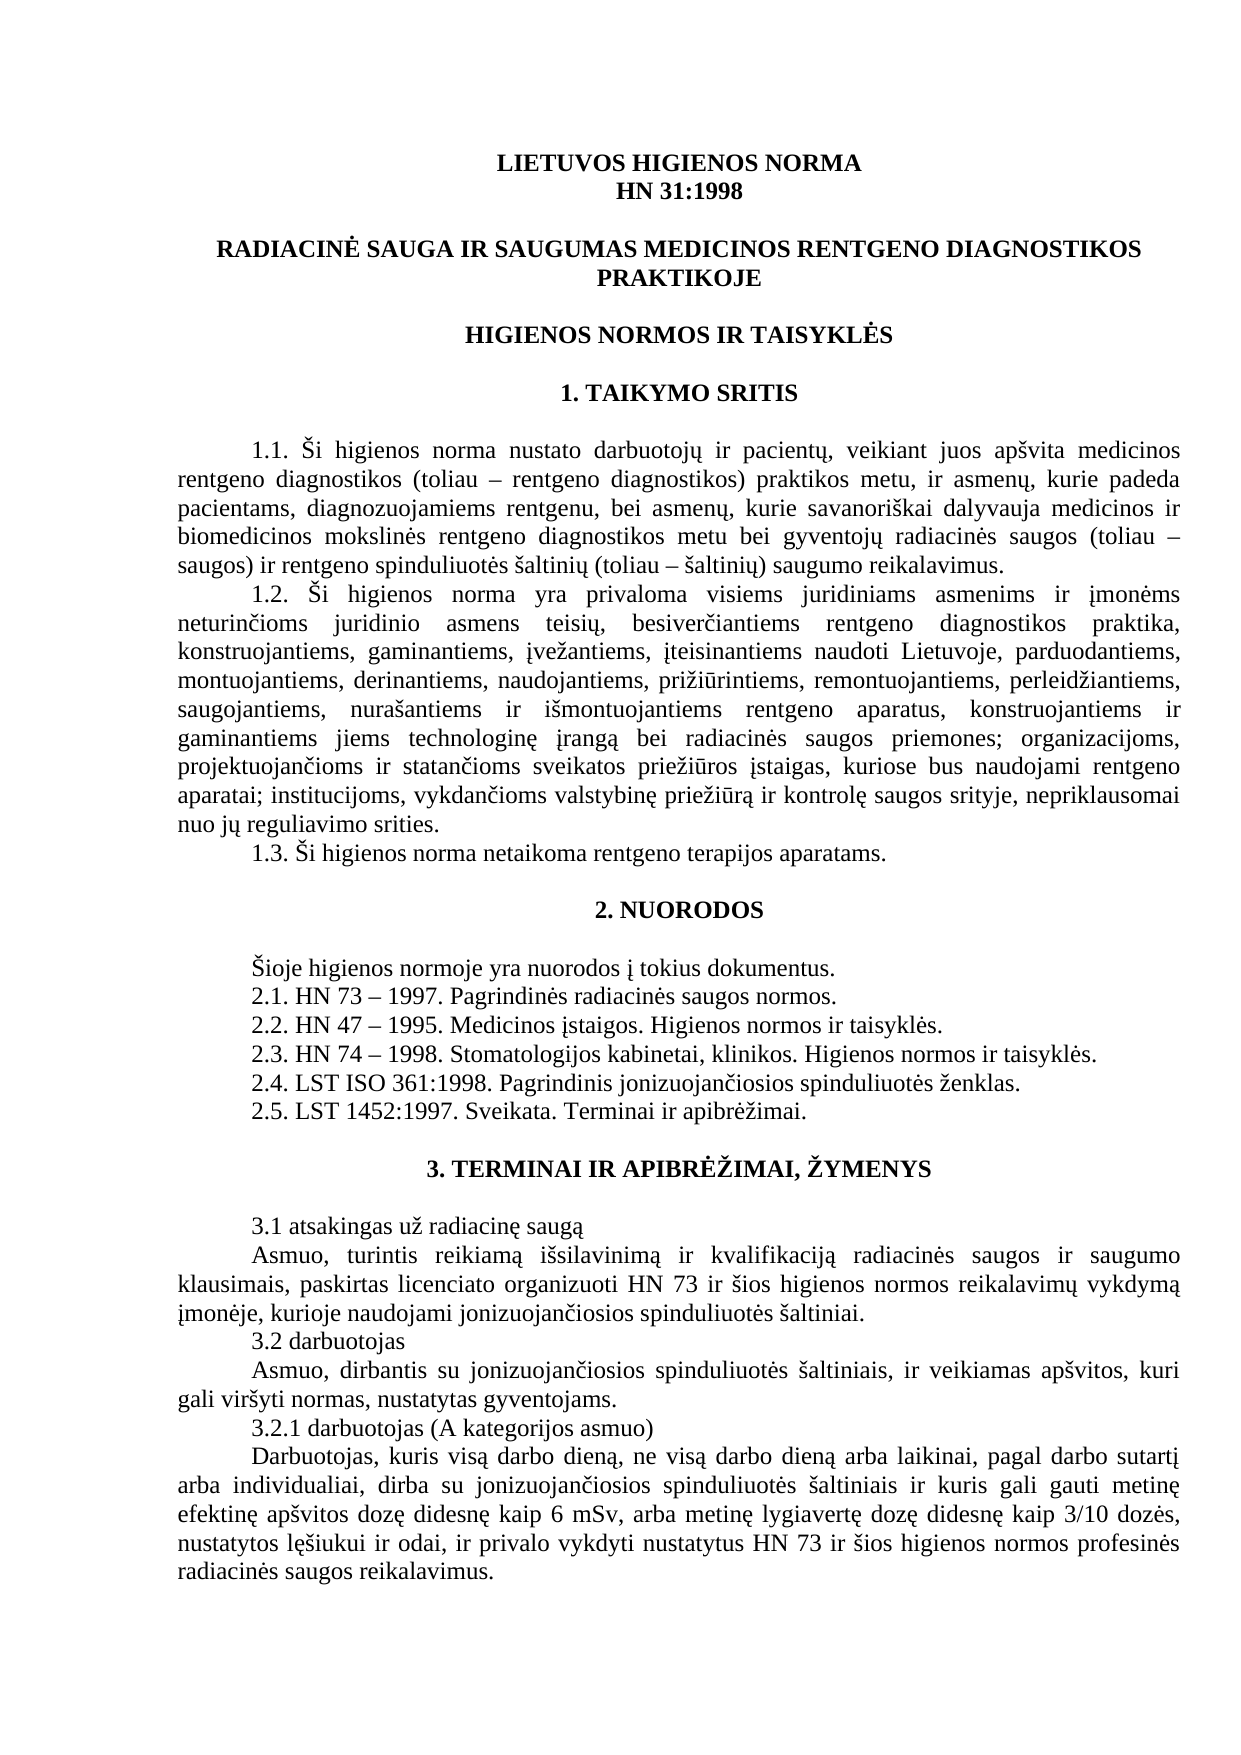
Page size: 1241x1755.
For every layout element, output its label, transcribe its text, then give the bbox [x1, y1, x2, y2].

text 1. TAIKYMO SRITIS [177, 378, 1181, 406]
text RADIACINĖ SAUGA IR SAUGUMAS MEDICINOS RENTGENO DIAGNOSTIKOS PRAKTIKOJE [177, 234, 1181, 291]
text 1.2. Ši higienos norma yra privaloma visiems juridiniams asmenims ir įmonėms neturinčioms juridinio asmens teisių, besiverčiantiems rentgeno diagnostikos praktika, konstruojantiems, gaminantiems, įvežantiems, įteisinantiems naudoti Lietuvoje, parduodantiems, montuojantiems, derinantiems, naudojantiems, prižiūrintiems, remontuojantiems, perleidžiantiems, saugojantiems, nurašantiems ir išmontuojantiems rentgeno aparatus, konstruojantiems ir gaminantiems jiems technologinę įrangą bei radiacinės saugos priemones; organizacijoms, projektuojančioms ir statančioms sveikatos priežiūros įstaigas, kuriose bus naudojami rentgeno aparatai; institucijoms, vykdančioms valstybinę priežiūrą ir kontrolę saugos srityje, nepriklausomai nuo jų reguliavimo srities. [177, 579, 1181, 838]
text 3.2 darbuotojas [177, 1326, 1181, 1355]
text 1.1. Ši higienos norma nustato darbuotojų ir pacientų, veikiant juos apšvita medicinos rentgeno diagnostikos (toliau – rentgeno diagnostikos) praktikos metu, ir asmenų, kurie padeda pacientams, diagnozuojamiems rentgenu, bei asmenų, kurie savanoriškai dalyvauja medicinos ir biomedicinos mokslinės rentgeno diagnostikos metu bei gyventojų radiacinės saugos (toliau – saugos) ir rentgeno spinduliuotės šaltinių (toliau – šaltinių) saugumo reikalavimus. [177, 435, 1181, 579]
text 3.1 atsakingas už radiacinę saugą [177, 1211, 1181, 1240]
text 1.3. Ši higienos norma netaikoma rentgeno terapijos aparatams. [177, 838, 1181, 866]
text 2. NUORODOS [177, 895, 1181, 924]
text Higienos normos ir taisyklės [177, 320, 1181, 349]
text Asmuo, dirbantis su jonizuojančiosios spinduliuotės šaltiniais, ir veikiamas apšvitos, kuri gali viršyti normas, nustatytas gyventojams. [177, 1355, 1181, 1413]
text 2.1. HN 73 – 1997. Pagrindinės radiacinės saugos normos. [177, 981, 1181, 1010]
text 3.2.1 darbuotojas (A kategorijos asmuo) [177, 1413, 1181, 1441]
text Asmuo, turintis reikiamą išsilavinimą ir kvalifikaciją radiacinės saugos ir saugumo klausimais, paskirtas licenciato organizuoti HN 73 ir šios higienos normos reikalavimų vykdymą įmonėje, kurioje naudojami jonizuojančiosios spinduliuotės šaltiniai. [177, 1240, 1181, 1326]
text Šioje higienos normoje yra nuorodos į tokius dokumentus. [177, 953, 1181, 981]
text 2.2. HN 47 – 1995. Medicinos įstaigos. Higienos normos ir taisyklės. [177, 1010, 1181, 1039]
text 2.4. LST ISO 361:1998. Pagrindinis jonizuojančiosios spinduliuotės ženklas. [177, 1068, 1181, 1096]
text 2.5. LST 1452:1997. Sveikata. Terminai ir apibrėžimai. [177, 1096, 1181, 1125]
text LIETUVOS HIGIENOS NORMA [177, 148, 1181, 176]
text 2.3. HN 74 – 1998. Stomatologijos kabinetai, klinikos. Higienos normos ir taisyklės. [177, 1039, 1181, 1068]
text Darbuotojas, kuris visą darbo dieną, ne visą darbo dieną arba laikinai, pagal darbo sutartį arba individualiai, dirba su jonizuojančiosios spinduliuotės šaltiniais ir kuris gali gauti metinę efektinę apšvitos dozę didesnę kaip 6 mSv, arba metinę lygiavertę dozę didesnę kaip 3/10 dozės, nustatytos lęšiukui ir odai, ir privalo vykdyti nustatytus HN 73 ir šios higienos normos profesinės radiacinės saugos reikalavimus. [177, 1441, 1181, 1585]
text 3. TERMINAI IR APIBRĖŽIMAI, ŽYMENYS [177, 1154, 1181, 1183]
text HN 31:1998 [177, 176, 1181, 205]
